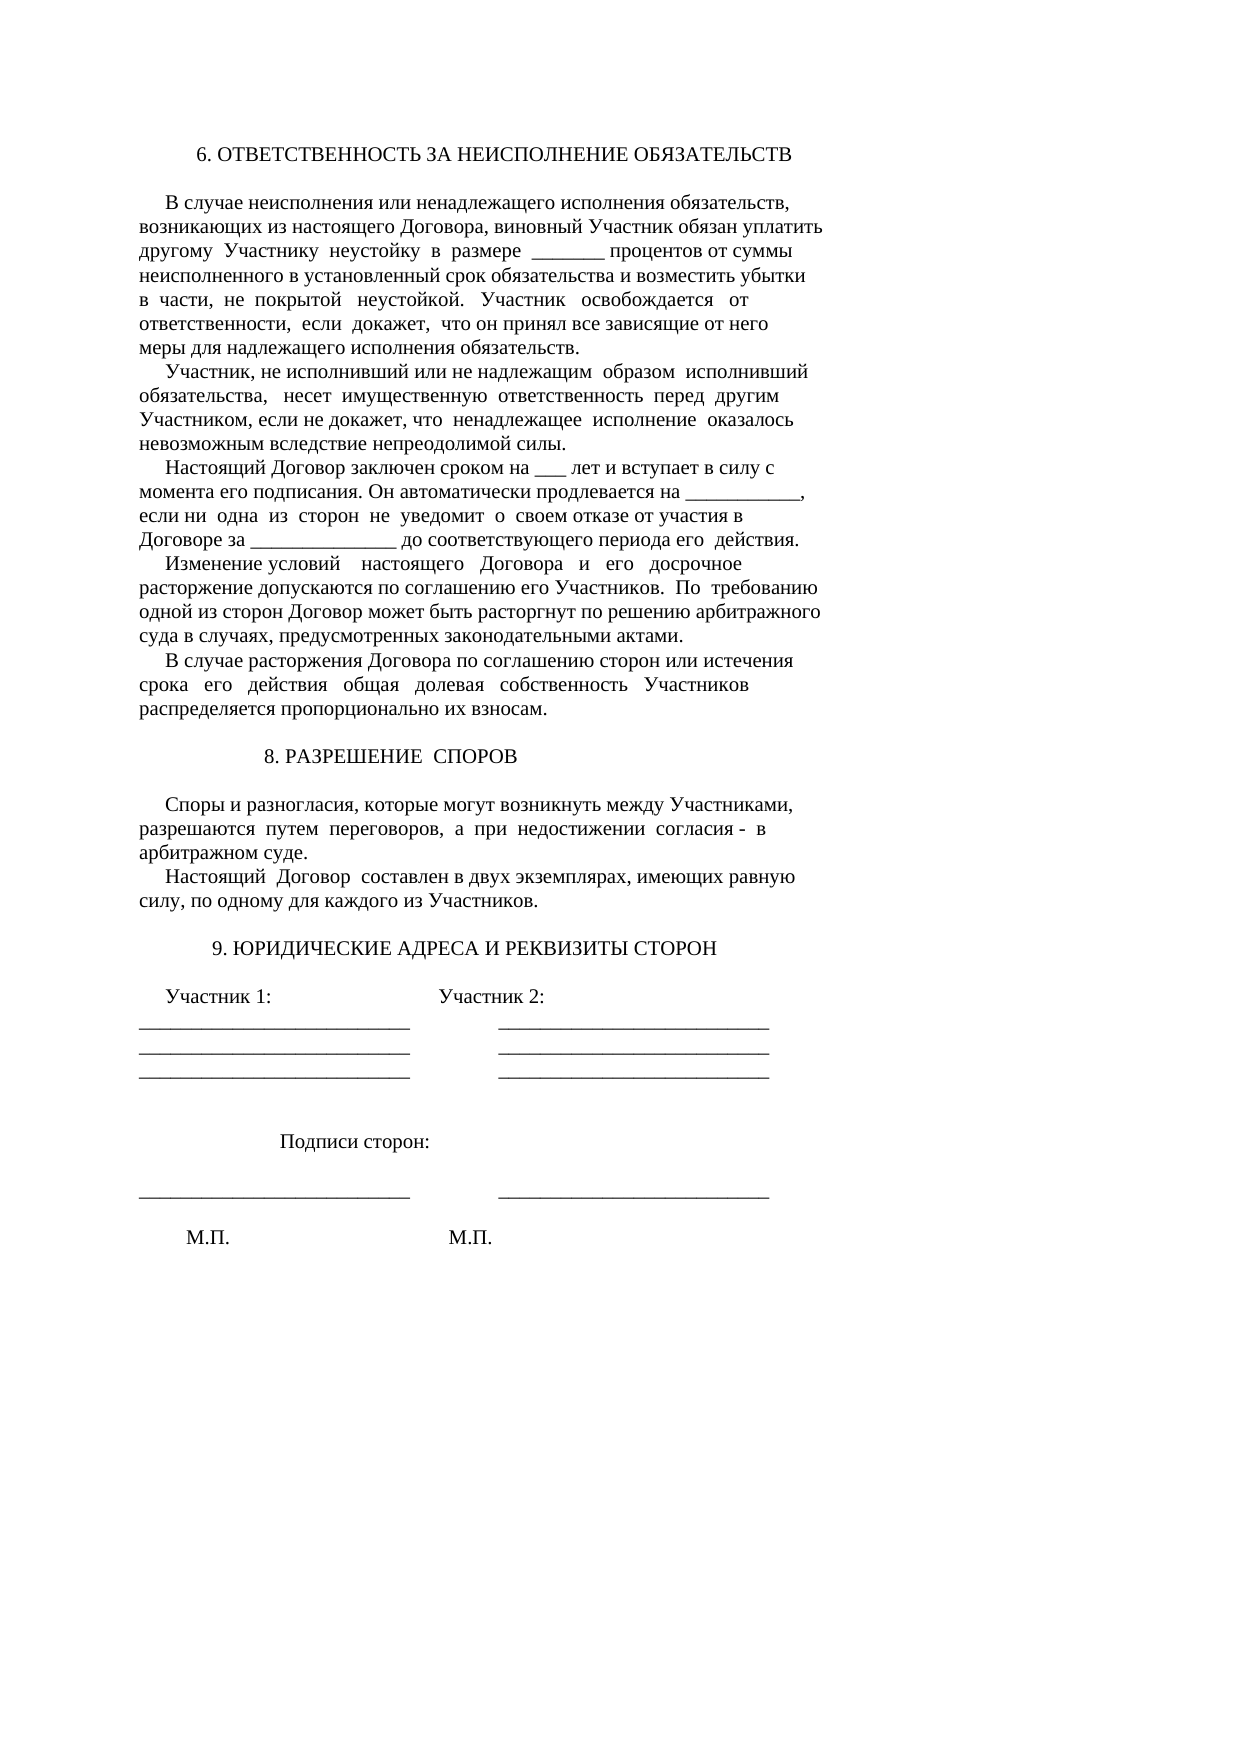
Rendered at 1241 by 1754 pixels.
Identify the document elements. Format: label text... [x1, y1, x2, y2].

text одной из сторон Договор может быть расторгнут по решению арбитражного [118, 599, 1122, 623]
text расторжение допускаются по соглашению его Участников. По требованию [118, 575, 1122, 599]
text срока его действия общая долевая собственность Участников [118, 672, 1122, 696]
text В случае неисполнения или ненадлежащего исполнения обязательств, [118, 190, 1122, 214]
text Участник, не исполнивший или не надлежащим образом исполнивший [118, 359, 1122, 383]
text в части, не покрытой неустойкой. Участник освобождается от [118, 287, 1122, 311]
text 6. ОТВЕТСТВЕННОСТЬ ЗА НЕИСПОЛНЕНИЕ ОБЯЗАТЕЛЬСТВ [118, 142, 1122, 166]
text Участник 1: Участник 2: [118, 984, 1122, 1008]
text 8. РАЗРЕШЕНИЕ СПОРОВ [118, 744, 1122, 768]
text суда в случаях, предусмотренных законодательными актами. [118, 623, 1122, 647]
text В случае расторжения Договора по соглашению сторон или истечения [118, 647, 1122, 672]
text Участником, если не докажет, что ненадлежащее исполнение оказалось [118, 407, 1122, 431]
text меры для надлежащего исполнения обязательств. [118, 335, 1122, 359]
text __________________________ __________________________ [118, 1177, 1122, 1201]
text распределяется пропорционально их взносам. [118, 696, 1122, 720]
text М.П. М.П. [118, 1225, 1122, 1249]
text арбитражном суде. [118, 840, 1122, 864]
text возникающих из настоящего Договора, виновный Участник обязан уплатить [118, 214, 1122, 238]
text __________________________ __________________________ [118, 1057, 1122, 1081]
text Изменение условий настоящего Договора и его досрочное [118, 551, 1122, 575]
text Договоре за ______________ до соответствующего периода его действия. [118, 527, 1122, 551]
text __________________________ __________________________ [118, 1032, 1122, 1057]
text разрешаются путем переговоров, а при недостижении согласия - в [118, 816, 1122, 840]
text силу, по одному для каждого из Участников. [118, 888, 1122, 912]
text момента его подписания. Он автоматически продлевается на ___________, [118, 479, 1122, 503]
text обязательства, несет имущественную ответственность перед другим [118, 383, 1122, 407]
text неисполненного в установленный срок обязательства и возместить убытки [118, 262, 1122, 287]
text другому Участнику неустойку в размере _______ процентов от суммы [118, 238, 1122, 262]
text если ни одна из сторон не уведомит о своем отказе от участия в [118, 503, 1122, 527]
text __________________________ __________________________ [118, 1008, 1122, 1032]
text Настоящий Договор составлен в двух экземплярах, имеющих равную [118, 864, 1122, 888]
text Настоящий Договор заключен сроком на ___ лет и вступает в силу с [118, 455, 1122, 479]
text Споры и разногласия, которые могут возникнуть между Участниками, [118, 792, 1122, 816]
text невозможным вследствие непреодолимой силы. [118, 431, 1122, 455]
text Подписи сторон: [118, 1129, 1122, 1153]
text ответственности, если докажет, что он принял все зависящие от него [118, 311, 1122, 335]
text 9. ЮРИДИЧЕСКИЕ АДРЕСА И РЕКВИЗИТЫ СТОРОН [118, 936, 1122, 960]
